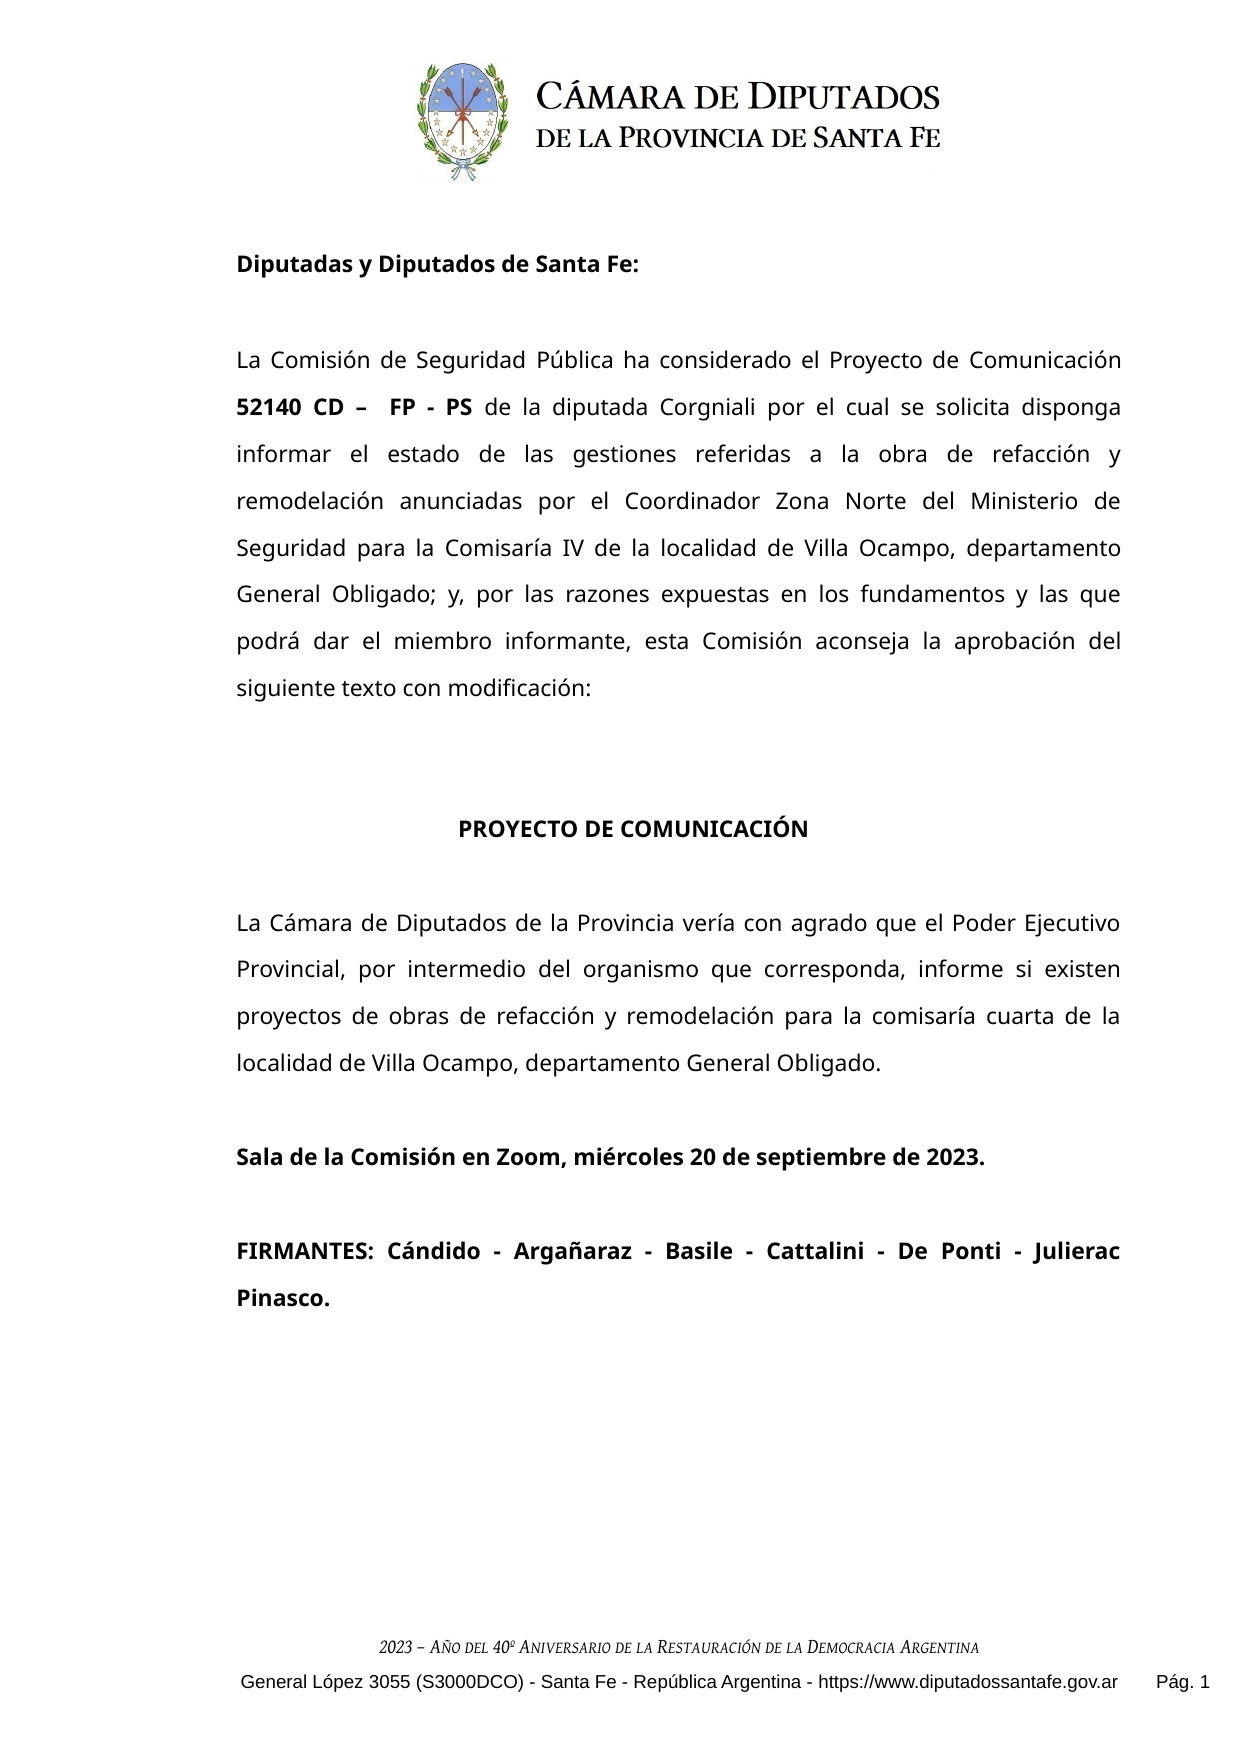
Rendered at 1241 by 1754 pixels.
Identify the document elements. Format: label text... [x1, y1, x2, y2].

picture [413, 59, 945, 183]
text PROYECTO DE COMUNICACIÓN [236, 813, 1122, 844]
text Sala de la Comisión en Zoom, miércoles 20 de septiembre de 2023. [236, 1141, 1122, 1172]
text La Comisión de Seguridad Pública ha considerado el Proyecto de Comunicación 52140 CD – FP - PS de la diputada Corgniali por el cual se solicita disponga informar el estado de las gestiones referidas a la obra de refacción y remodelación anunciadas por el Coordinador Zona Norte del Ministerio de Seguridad para la Comisaría IV de la localidad de Villa Ocampo, departamento General Obligado; y, por las razones expuestas en los fundamentos y las que podrá dar el miembro informante, esta Comisión aconseja la aprobación del siguiente texto con modificación: [236, 344, 1122, 703]
text La Cámara de Diputados de la Provincia vería con agrado que el Poder Ejecutivo Provincial, por intermedio del organismo que corresponda, informe si existen proyectos de obras de refacción y remodelación para la comisaría cuarta de la localidad de Villa Ocampo, departamento General Obligado. [236, 907, 1122, 1078]
text Diputadas y Diputados de Santa Fe: [236, 248, 1122, 279]
text FIRMANTES: Cándido - Argañaraz - Basile - Cattalini - De Ponti - Julierac Pinasco. [236, 1235, 1122, 1313]
